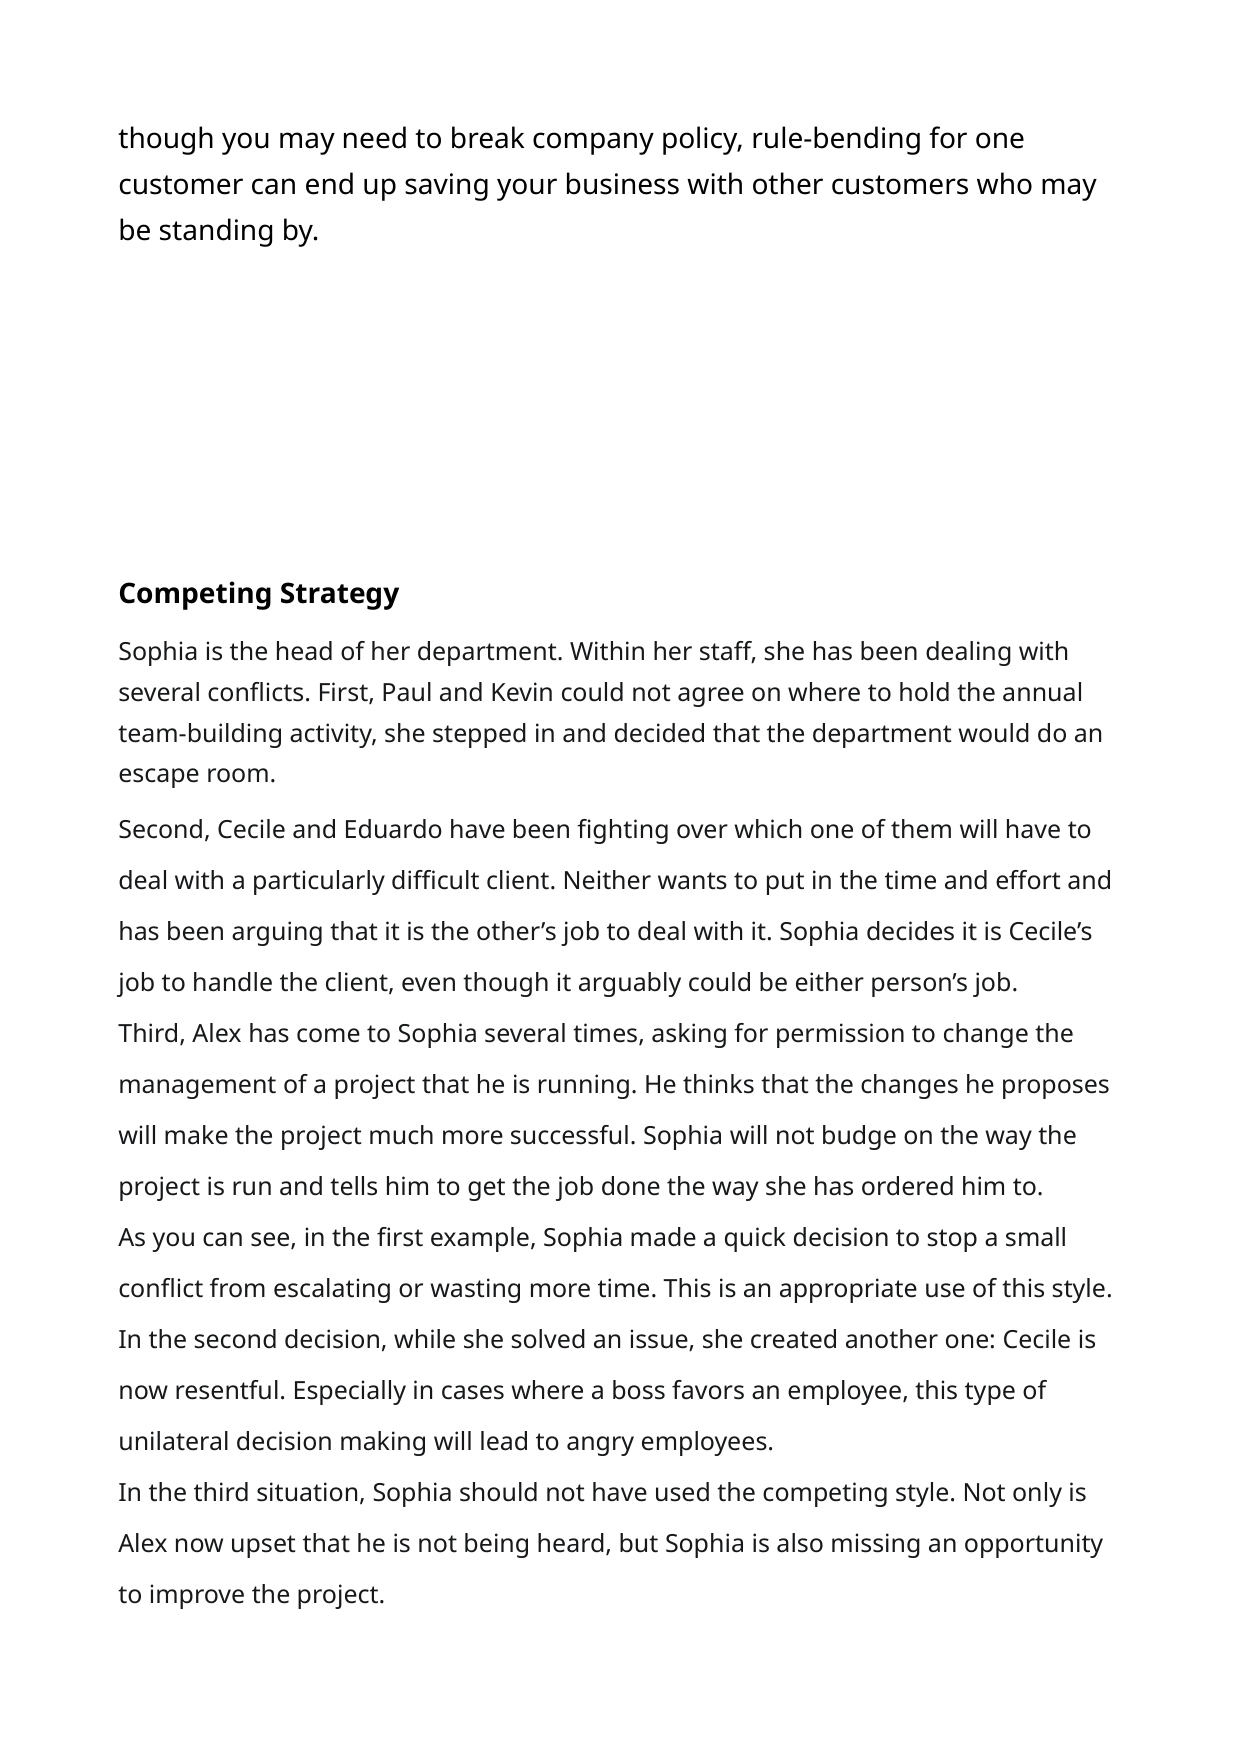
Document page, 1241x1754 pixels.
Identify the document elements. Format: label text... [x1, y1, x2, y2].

text As you can see, in the first example, Sophia made a quick decision to stop a small conflict from escalating or wasting more time. This is an appropriate use of this style. In the second decision, while she solved an issue, she created another one: Cecile is now resentful. Especially in cases where a boss favors an employee, this type of unilateral decision making will lead to angry employees. In the third situation, Sophia should not have used the competing style. Not only is Alex now upset that he is not being heard, but Sophia is also missing an opportunity to improve the project. [118, 1220, 1122, 1611]
text Sophia is the head of her department. Within her staff, she has been dealing with several conflicts. First, Paul and Kevin could not agree on where to hold the annual team-building activity, she stepped in and decided that the department would do an escape room. [118, 634, 1122, 790]
text though you may need to break company policy, rule-bending for one customer can end up saving your business with other customers who may be standing by. [118, 118, 1122, 248]
text Third, Alex has come to Sophia several times, asking for permission to change the management of a project that he is running. He thinks that the changes he proposes will make the project much more successful. Sophia will not budge on the way the project is run and tells him to get the job done the way she has ordered him to. [118, 1016, 1122, 1203]
text Second, Cecile and Eduardo have been fighting over which one of them will have to deal with a particularly difficult client. Neither wants to put in the time and effort and has been arguing that it is the other’s job to deal with it. Sophia decides it is Cecile’s job to handle the client, even though it arguably could be either person’s job. [118, 812, 1122, 999]
text Competing Strategy [118, 573, 1122, 611]
